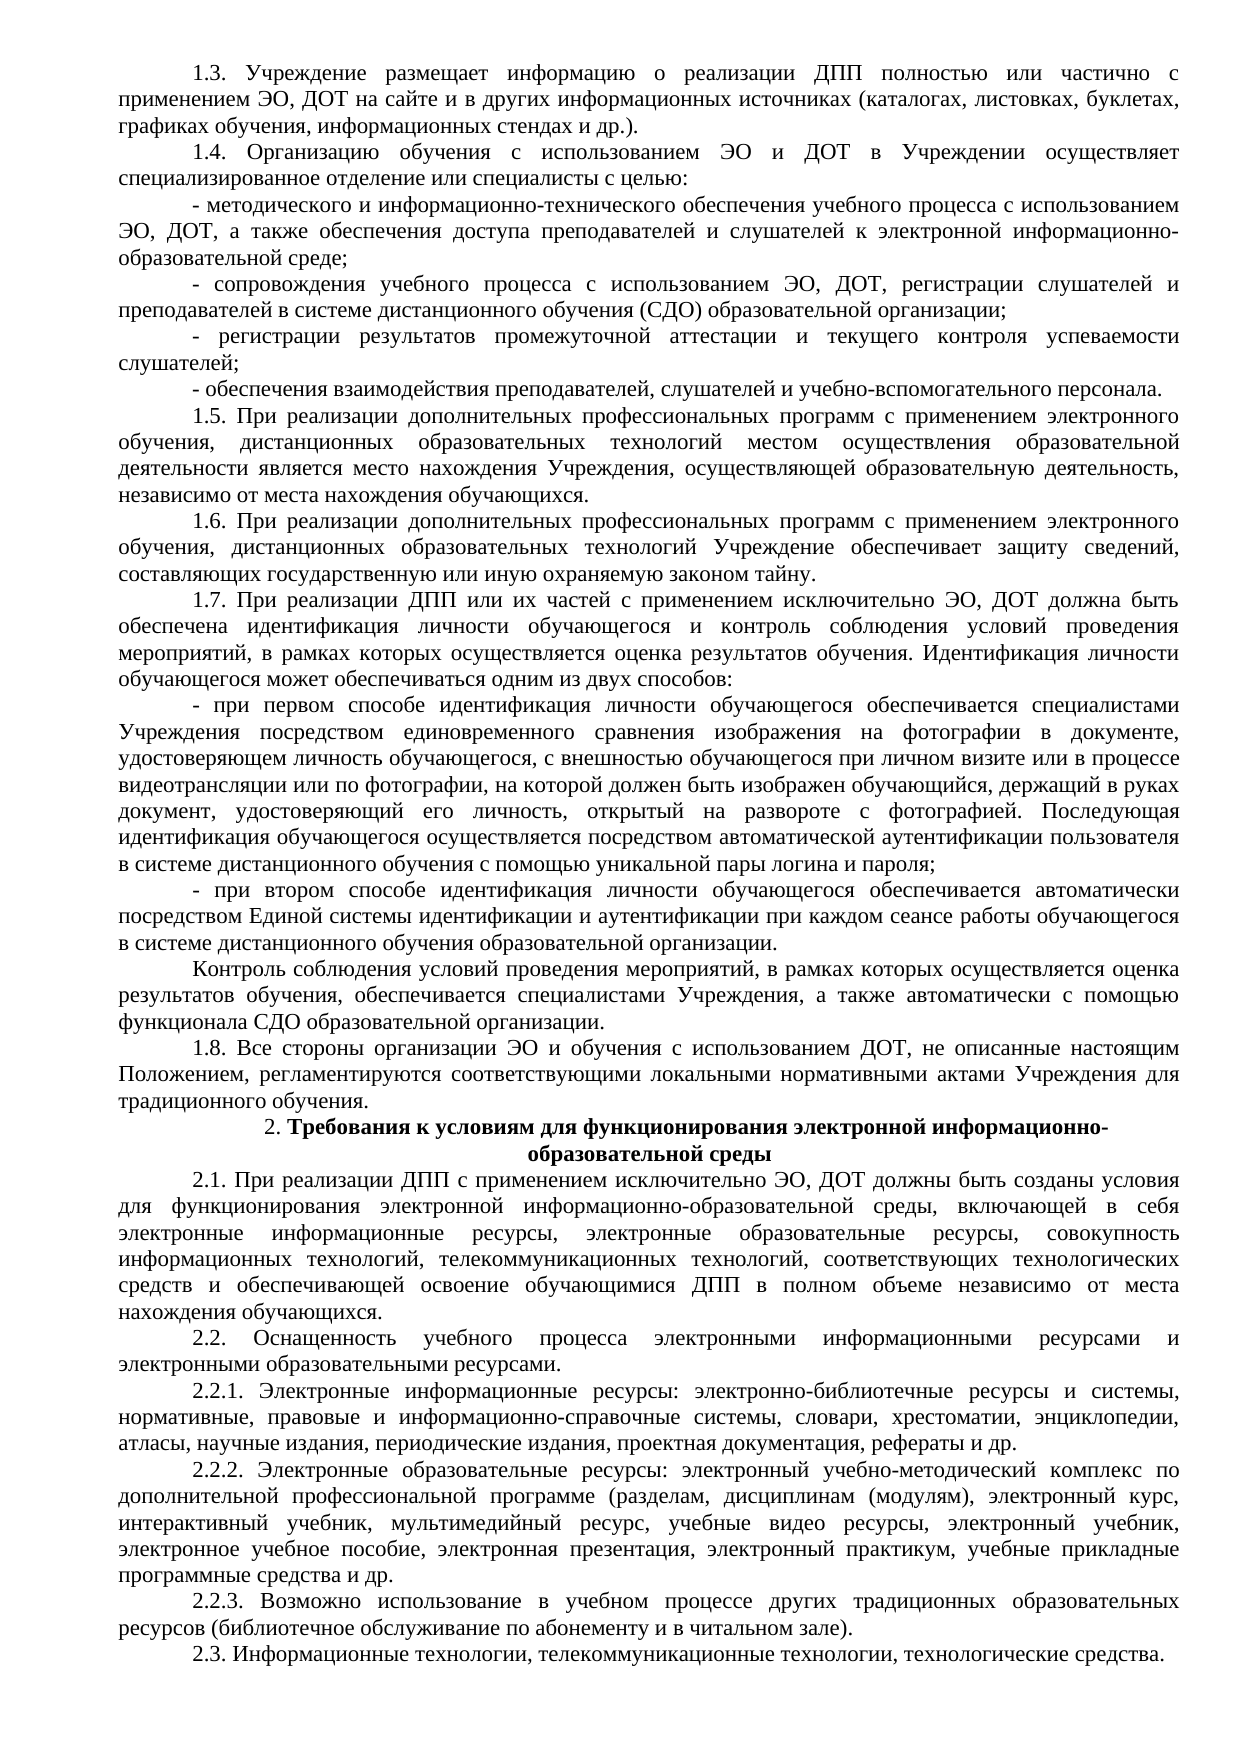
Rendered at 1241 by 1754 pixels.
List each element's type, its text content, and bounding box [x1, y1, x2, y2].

text 1.4. Организацию обучения с использованием ЭО и ДОТ в Учреждении осуществляет специализированное отделение или специалисты с целью: [118, 138, 1181, 191]
text - регистрации результатов промежуточной аттестации и текущего контроля успеваемости слушателей; [118, 323, 1181, 375]
text - при первом способе идентификация личности обучающегося обеспечивается специалистами Учреждения посредством единовременного сравнения изображения на фотографии в документе, удостоверяющем личность обучающегося, с внешностью обучающегося при личном визите или в процессе видеотрансляции или по фотографии, на которой должен быть изображен обучающийся, держащий в руках документ, удостоверяющий его личность, открытый на развороте с фотографией. Последующая идентификация обучающегося осуществляется посредством автоматической аутентификации пользователя в системе дистанционного обучения с помощью уникальной пары логина и пароля; [118, 692, 1181, 876]
text 2.2. Оснащенность учебного процесса электронными информационными ресурсами и электронными образовательными ресурсами. [118, 1324, 1181, 1377]
text 2.2.1. Электронные информационные ресурсы: электронно-библиотечные ресурсы и системы, нормативные, правовые и информационно-справочные системы, словари, хрестоматии, энциклопедии, атласы, научные издания, периодические издания, проектная документация, рефераты и др. [118, 1377, 1181, 1456]
text 1.7. При реализации ДПП или их частей с применением исключительно ЭО, ДОТ должна быть обеспечена идентификация личности обучающегося и контроль соблюдения условий проведения мероприятий, в рамках которых осуществляется оценка результатов обучения. Идентификация личности обучающегося может обеспечиваться одним из двух способов: [118, 586, 1181, 692]
text 1.3. Учреждение размещает информацию о реализации ДПП полностью или частично с применением ЭО, ДОТ на сайте и в других информационных источниках (каталогах, листовках, буклетах, графиках обучения, информационных стендах и др.). [118, 59, 1181, 138]
text - обеспечения взаимодействия преподавателей, слушателей и учебно-вспомогательного персонала. [118, 375, 1181, 402]
text 2.3. Информационные технологии, телекоммуникационные технологии, технологические средства. [118, 1640, 1181, 1667]
text 2. Требования к условиям для функционирования электронной информационно-образовательной среды [118, 1113, 1181, 1166]
text 2.2.3. Возможно использование в учебном процессе других традиционных образовательных ресурсов (библиотечное обслуживание по абонементу и в читальном зале). [118, 1588, 1181, 1640]
text 1.8. Все стороны организации ЭО и обучения с использованием ДОТ, не описанные настоящим Положением, регламентируются соответствующими локальными нормативными актами Учреждения для традиционного обучения. [118, 1034, 1181, 1113]
text 2.1. При реализации ДПП с применением исключительно ЭО, ДОТ должны быть созданы условия для функционирования электронной информационно-образовательной среды, включающей в себя электронные информационные ресурсы, электронные образовательные ресурсы, совокупность информационных технологий, телекоммуникационных технологий, соответствующих технологических средств и обеспечивающей освоение обучающимися ДПП в полном объеме независимо от места нахождения обучающихся. [118, 1166, 1181, 1324]
text - сопровождения учебного процесса с использованием ЭО, ДОТ, регистрации слушателей и преподавателей в системе дистанционного обучения (СДО) образовательной организации; [118, 270, 1181, 323]
text Контроль соблюдения условий проведения мероприятий, в рамках которых осуществляется оценка результатов обучения, обеспечивается специалистами Учреждения, а также автоматически с помощью функционала СДО образовательной организации. [118, 955, 1181, 1034]
text - при втором способе идентификация личности обучающегося обеспечивается автоматически посредством Единой системы идентификации и аутентификации при каждом сеансе работы обучающегося в системе дистанционного обучения образовательной организации. [118, 876, 1181, 955]
text 2.2.2. Электронные образовательные ресурсы: электронный учебно-методический комплекс по дополнительной профессиональной программе (разделам, дисциплинам (модулям), электронный курс, интерактивный учебник, мультимедийный ресурс, учебные видео ресурсы, электронный учебник, электронное учебное пособие, электронная презентация, электронный практикум, учебные прикладные программные средства и др. [118, 1456, 1181, 1588]
text - методического и информационно-технического обеспечения учебного процесса с использованием ЭО, ДОТ, а также обеспечения доступа преподавателей и слушателей к электронной информационно-образовательной среде; [118, 191, 1181, 270]
text 1.5. При реализации дополнительных профессиональных программ с применением электронного обучения, дистанционных образовательных технологий местом осуществления образовательной деятельности является место нахождения Учреждения, осуществляющей образовательную деятельность, независимо от места нахождения обучающихся. [118, 402, 1181, 507]
text 1.6. При реализации дополнительных профессиональных программ с применением электронного обучения, дистанционных образовательных технологий Учреждение обеспечивает защиту сведений, составляющих государственную или иную охраняемую законом тайну. [118, 507, 1181, 586]
